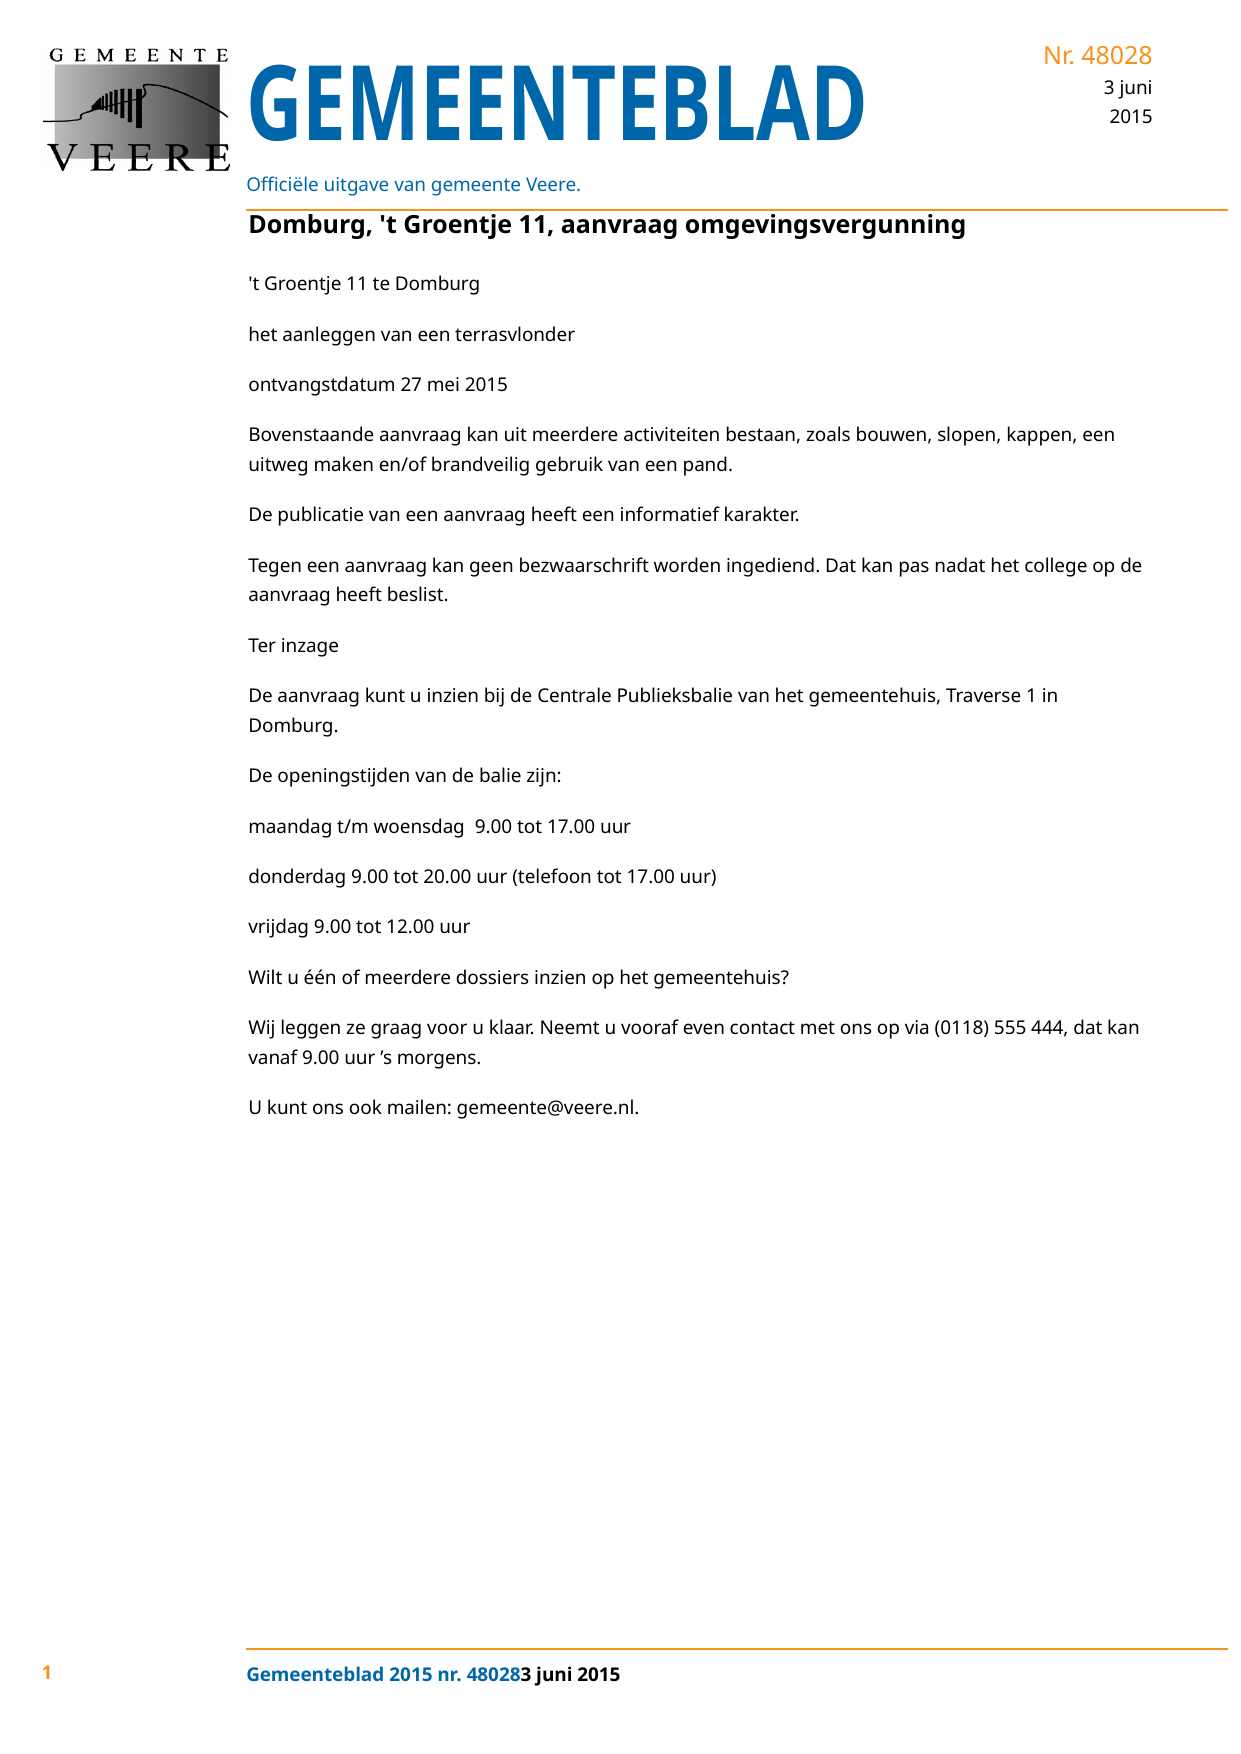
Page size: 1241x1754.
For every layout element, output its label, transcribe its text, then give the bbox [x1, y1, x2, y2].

text donderdag 9.00 tot 20.00 uur (telefoon tot 17.00 uur) [248, 863, 1152, 889]
text het aanleggen van een terrasvlonder [248, 321, 1152, 346]
text maandag t/m woensdag 9.00 tot 17.00 uur [248, 813, 1152, 838]
text vrijdag 9.00 tot 12.00 uur [248, 914, 1152, 939]
text 't Groentje 11 te Domburg [248, 270, 1152, 296]
text Wij leggen ze graag voor u klaar. Neemt u vooraf even contact met ons op via (0118) 555 444, dat kan vanaf 9.00 uur ’s morgens. [248, 1014, 1152, 1070]
text U kunt ons ook mailen: gemeente@veere.nl. [248, 1094, 1152, 1120]
text De openingstijden van de balie zijn: [248, 762, 1152, 788]
text Ter inzage [248, 632, 1152, 658]
text De aanvraag kunt u inzien bij de Centrale Publieksbalie van het gemeentehuis, Traverse 1 in Domburg. [248, 682, 1152, 738]
picture [41, 47, 231, 172]
text Domburg, 't Groentje 11, aanvraag omgevingsvergunning [248, 211, 1152, 241]
text Bovenstaande aanvraag kan uit meerdere activiteiten bestaan, zoals bouwen, slopen, kappen, een uitweg maken en/of brandveilig gebruik van een pand. [248, 422, 1152, 477]
text Tegen een aanvraag kan geen bezwaarschrift worden ingediend. Dat kan pas nadat het college op de aanvraag heeft beslist. [248, 552, 1152, 607]
text ontvangstdatum 27 mei 2015 [248, 371, 1152, 397]
text Wilt u één of meerdere dossiers inzien op het gemeentehuis? [248, 964, 1152, 990]
text De publicatie van een aanvraag heeft een informatief karakter. [248, 502, 1152, 527]
